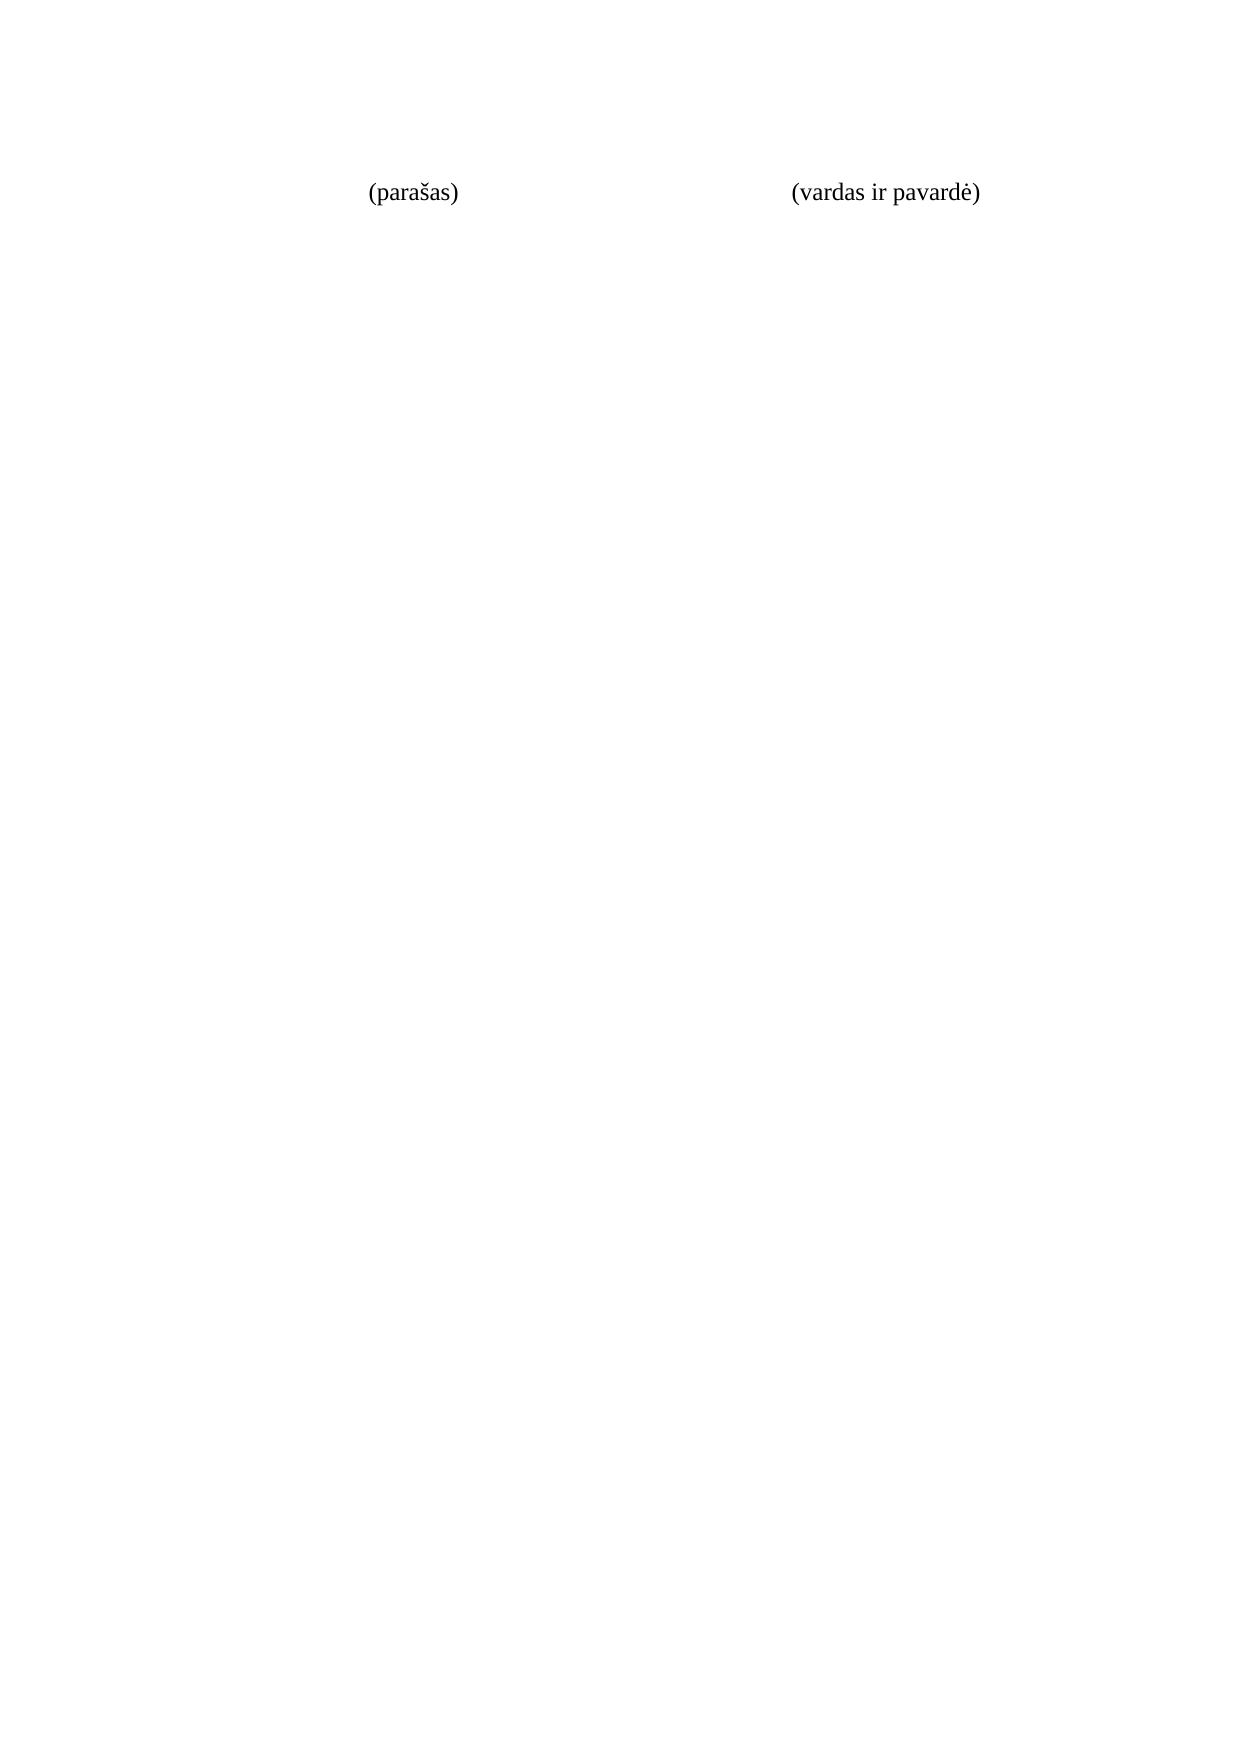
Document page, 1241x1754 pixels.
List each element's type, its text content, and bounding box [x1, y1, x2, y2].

table_header (vardas ir pavardė) [650, 177, 1122, 206]
table_header (parašas) [177, 177, 649, 206]
